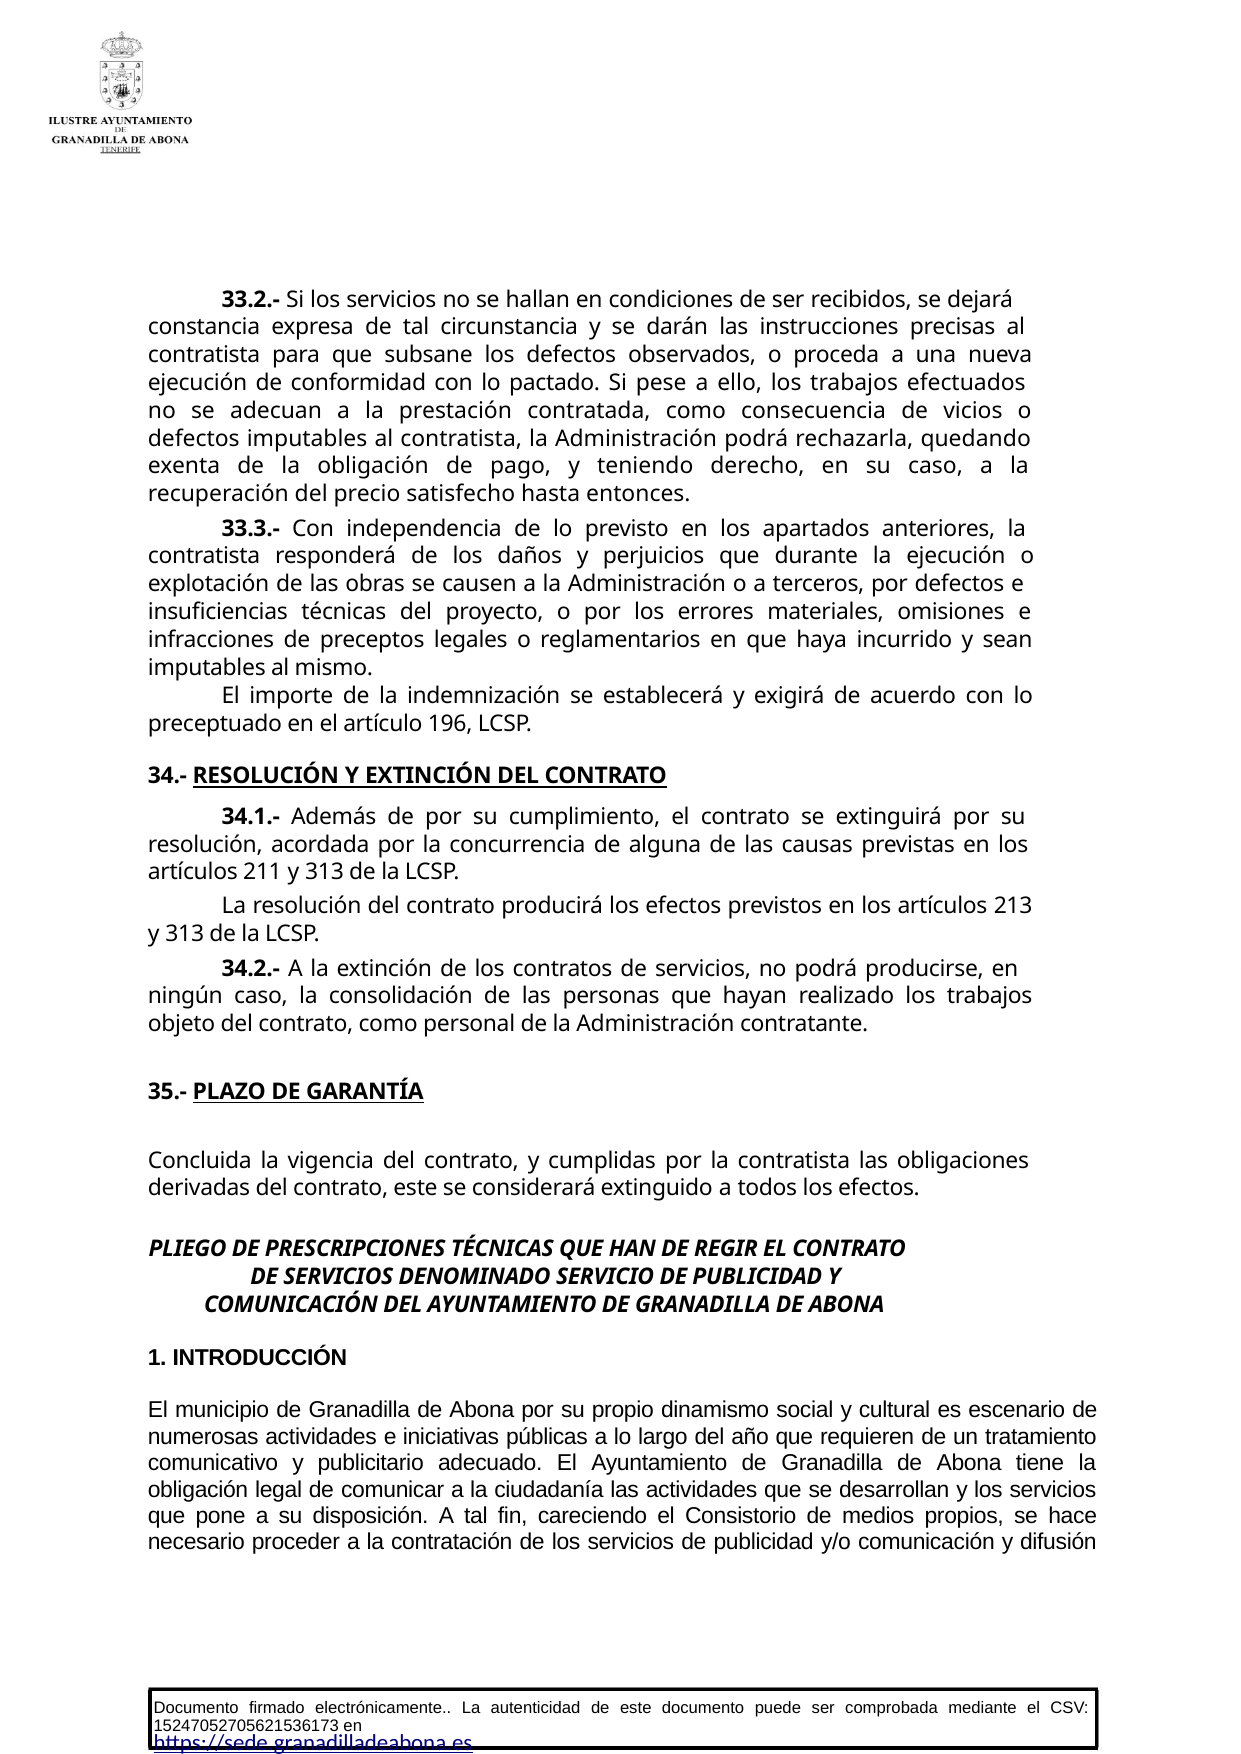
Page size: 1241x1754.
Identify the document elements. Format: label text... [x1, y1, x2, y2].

text El importe de la indemnización se establecerá y exigirá de acuerdo con lo [221, 681, 1118, 709]
text necesario proceder a la contratación de los servicios de publicidad y/o comunicación y difusión [148, 1529, 1118, 1555]
text imputables al mismo. [148, 653, 1118, 681]
text PLIEGO DE PRESCRIPCIONES TÉCNICAS QUE HAN DE REGIR EL CONTRATO [148, 1234, 1117, 1262]
text artículos 211 y 313 de la LCSP. [148, 858, 1118, 885]
text 33.3.- Con independencia de lo previsto en los apartados anteriores, la [221, 514, 1118, 542]
text ningún caso, la consolidación de las personas que hayan realizado los trabajos [148, 982, 1118, 1009]
text Documento firmado electrónicamente.. La autenticidad de este documento puede ser comprobada mediante el CSV: [153, 1699, 1113, 1718]
text ejecución de conformidad con lo pactado. Si pese a ello, los trabajos efectuados [148, 368, 1118, 396]
text DE SERVICIOS DENOMINADO SERVICIO DE PUBLICIDAD Y [250, 1262, 1117, 1290]
text 34.- RESOLUCIÓN Y EXTINCIÓN DEL CONTRATO [148, 762, 779, 789]
text preceptuado en el artículo 196, LCSP. [148, 709, 1118, 737]
text contratista para que subsane los defectos observados, o proceda a una nueva [148, 340, 1118, 368]
text exenta de la obligación de pago, y teniendo derecho, en su caso, a la [148, 452, 1118, 479]
text 33.2.- Si los servicios no se hallan en condiciones de ser recibidos, se dejará [221, 285, 1118, 313]
text y 313 de la LCSP. [148, 919, 1118, 947]
text no se adecuan a la prestación contratada, como consecuencia de vicios o [148, 396, 1118, 424]
text numerosas actividades e iniciativas públicas a lo largo del año que requieren de un tratamiento [148, 1424, 1118, 1449]
text 15247052705621536173 en https://sede.granadilladeabona.es [153, 1717, 642, 1754]
text 34.2.- A la extinción de los contratos de servicios, no podrá producirse, en [221, 954, 1118, 982]
text Concluida la vigencia del contrato, y cumplidas por la contratista las obligaciones [148, 1146, 1118, 1174]
text 34.1.- Además de por su cumplimiento, el contrato se extinguirá por su [221, 802, 1118, 830]
text explotación de las obras se causen a la Administración o a terceros, por defectos e [148, 569, 1118, 597]
text obligación legal de comunicar a la ciudadanía las actividades que se desarrollan y los servicios [148, 1477, 1118, 1502]
text 35.- PLAZO DE GARANTÍA [148, 1078, 498, 1105]
text constancia expresa de tal circunstancia y se darán las instrucciones precisas al [148, 313, 1118, 340]
text contratista responderá de los daños y perjuicios que durante la ejecución o [148, 542, 1118, 569]
text 1. INTRODUCCIÓN [148, 1345, 372, 1370]
text El municipio de Granadilla de Abona por su propio dinamismo social y cultural es escenario de [148, 1397, 1118, 1423]
text recuperación del precio satisfecho hasta entonces. [148, 479, 1118, 507]
text derivadas del contrato, este se considerará extinguido a todos los efectos. [148, 1174, 1118, 1201]
text infracciones de preceptos legales o reglamentarios en que haya incurrido y sean [148, 625, 1118, 653]
text insuficiencias técnicas del proyecto, o por los errores materiales, omisiones e [148, 597, 1118, 625]
text La resolución del contrato producirá los efectos previstos en los artículos 213 [221, 892, 1118, 919]
text resolución, acordada por la concurrencia de alguna de las causas previstas en los [148, 830, 1118, 858]
text que pone a su disposición. A tal fin, careciendo el Consistorio de medios propios, se hace [148, 1503, 1118, 1528]
text COMUNICACIÓN DEL AYUNTAMIENTO DE GRANADILLA DE ABONA [204, 1290, 1062, 1318]
text objeto del contrato, como personal de la Administración contratante. [148, 1009, 1118, 1037]
text defectos imputables al contratista, la Administración podrá rechazarla, quedando [148, 424, 1118, 452]
text comunicativo y publicitario adecuado. El Ayuntamiento de Granadilla de Abona tiene la [148, 1450, 1118, 1476]
